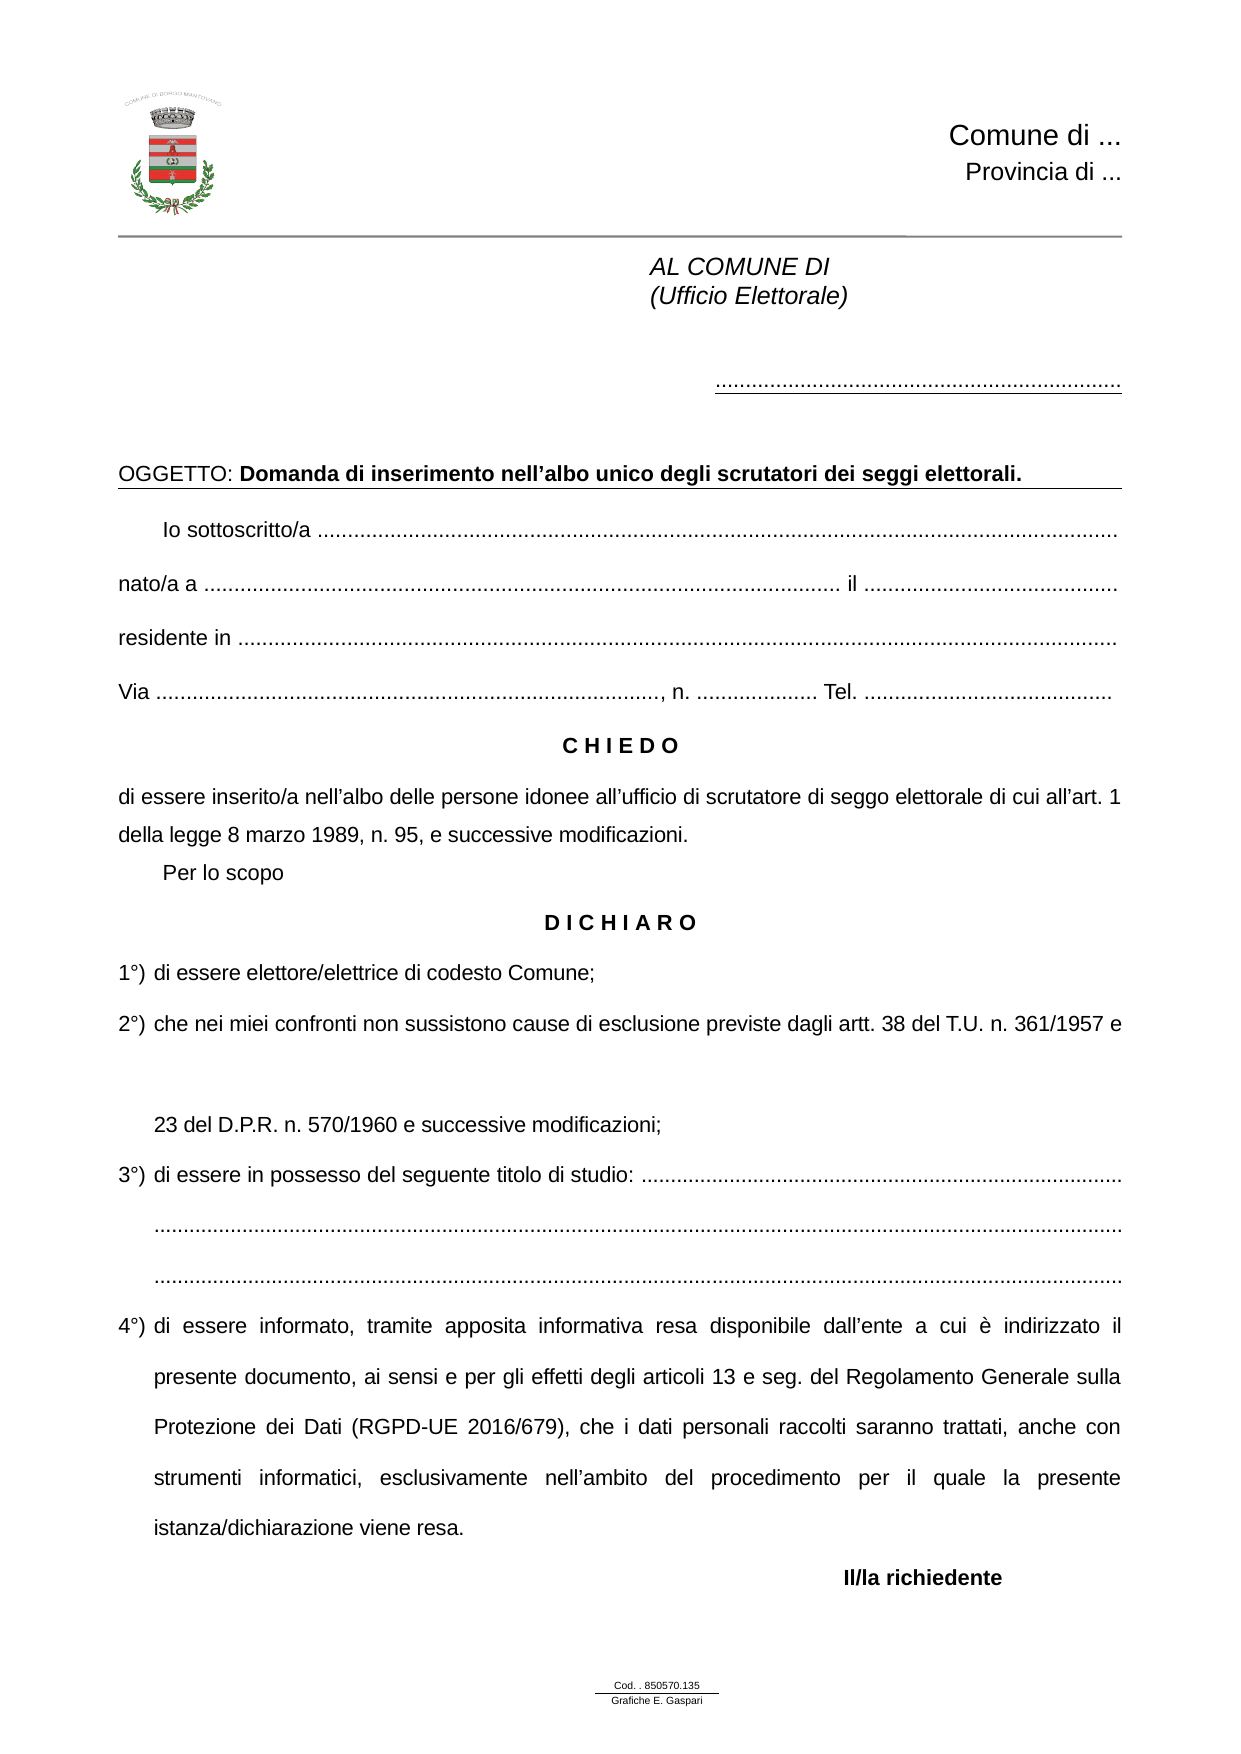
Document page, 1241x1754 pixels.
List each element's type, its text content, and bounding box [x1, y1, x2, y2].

text 4°) di essere informato, tramite apposita informativa resa disponibile dall’ente a cui è indirizzato il presente documento, ai sensi e per gli effetti degli articoli 13 e seg. del Regolamento Generale sulla Protezione dei Dati (RGPD-UE 2016/679), che i dati personali raccolti saranno trattati, anche con strumenti informatici, esclusivamente nell’ambito del procedimento per il quale la presente istanza/dichiarazione viene resa. [118, 1313, 1122, 1540]
text Provincia di ... [224, 157, 1122, 185]
text OGGETTO: Domanda di inserimento nell’albo unico degli scrutatori dei seggi elettorali. [118, 461, 1122, 488]
picture [122, 87, 224, 219]
text ................................................................... [715, 364, 1122, 393]
text AL COMUNE DI [118, 252, 1122, 281]
text DICHIARO [118, 910, 1122, 935]
text (Ufficio Elettorale) [118, 281, 1122, 310]
text Io sottoscritto/a .................................................................................................................................... nato/a a ......................................................................................................... il .......................................... residente in ................................................................................................................................................. Via ..................................................................................., n. .................... Tel. ......................................... [118, 514, 1122, 705]
text 2°) che nei miei confronti non sussistono cause di esclusione previste dagli artt. 38 del T.U. n. 361/1957 e 23 del D.P.R. n. 570/1960 e successive modificazioni; [118, 1011, 1122, 1137]
text 3°) di essere in possesso del seguente titolo di studio: .................................................................................. ..................................................................................................................................................................... ..................................................................................................................................................................... [118, 1162, 1122, 1288]
text Per lo scopo [118, 859, 1122, 885]
text 1°) di essere elettore/elettrice di codesto Comune; [118, 960, 1122, 986]
text Il/la richiedente [709, 1565, 1122, 1591]
text Comune di ... [224, 118, 1122, 152]
text CHIEDO [118, 733, 1122, 759]
text di essere inserito/a nell’albo delle persone idonee all’ufficio di scrutatore di seggo elettorale di cui all’art. 1 della legge 8 marzo 1989, n. 95, e successive modificazioni. [118, 784, 1122, 847]
